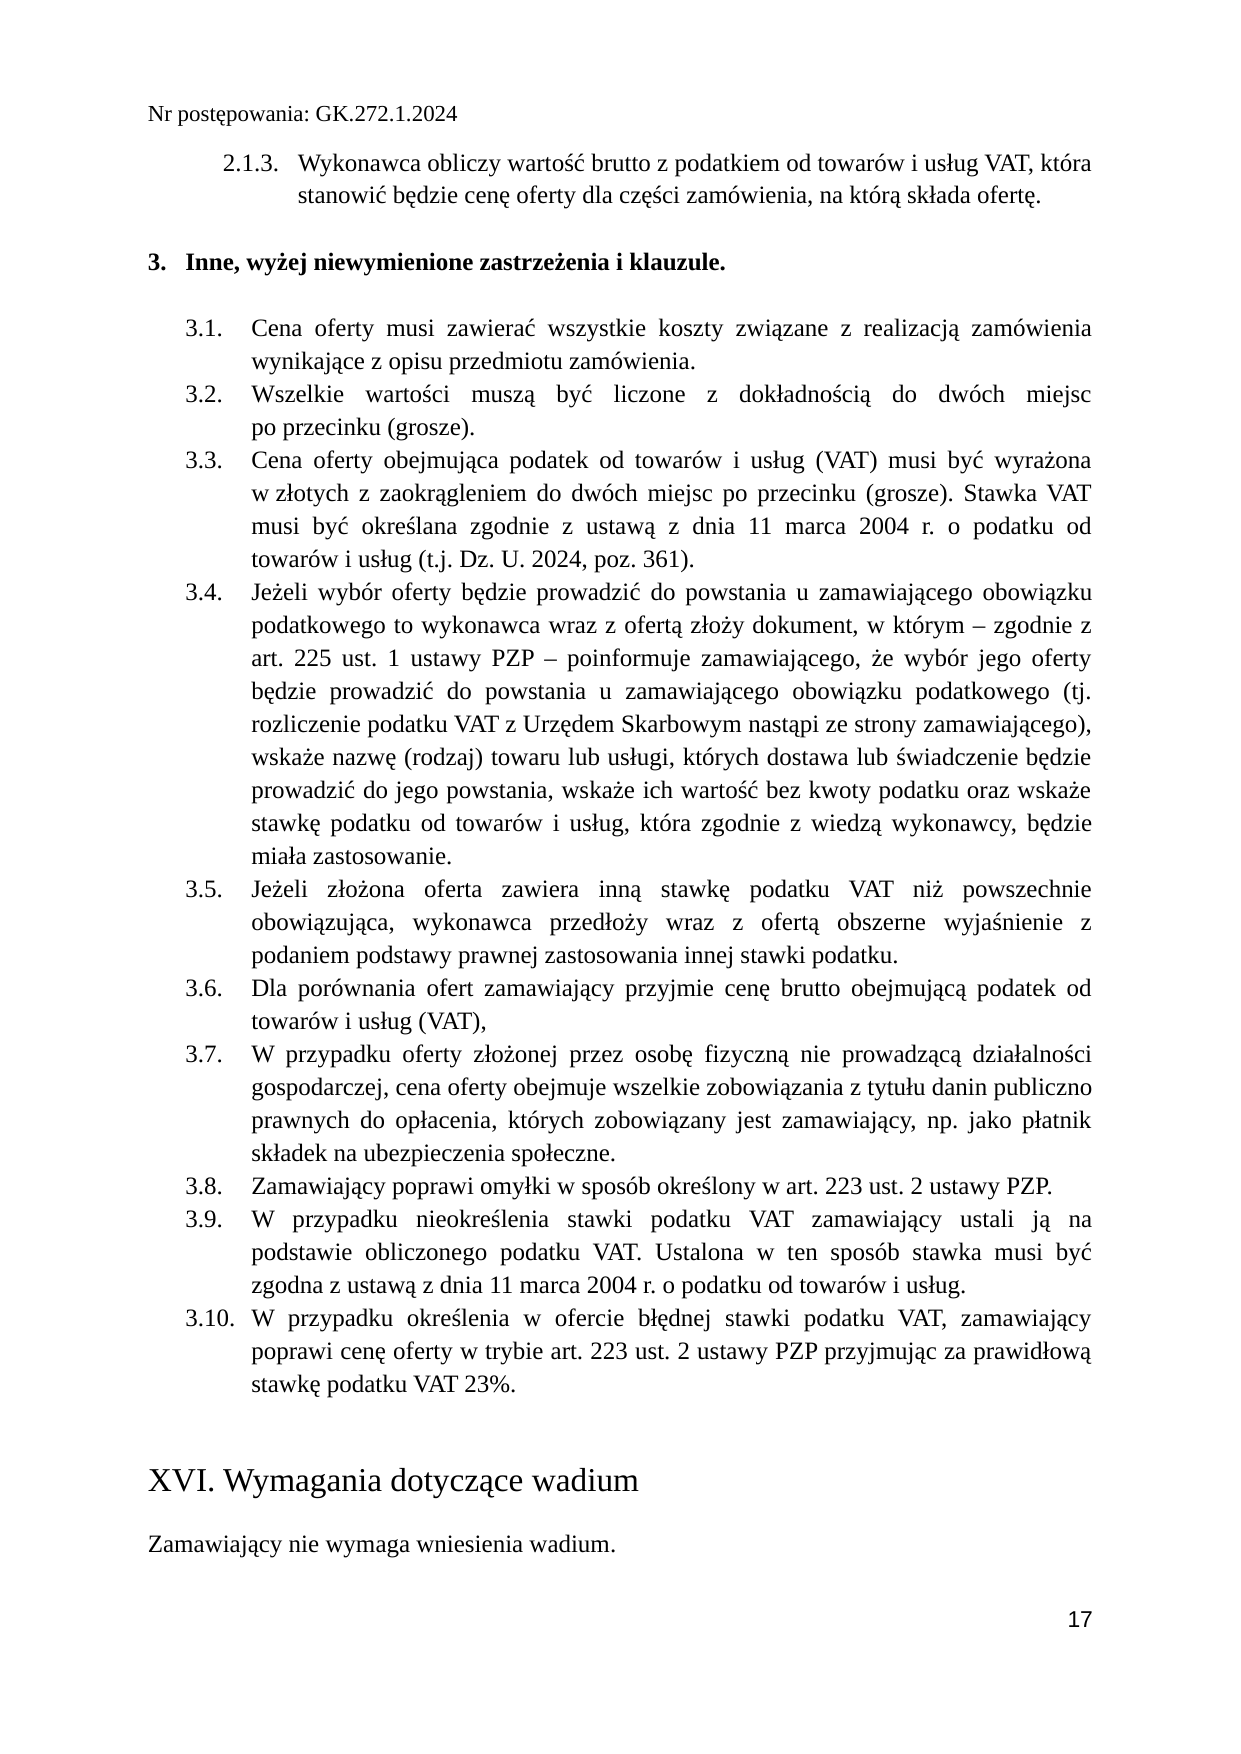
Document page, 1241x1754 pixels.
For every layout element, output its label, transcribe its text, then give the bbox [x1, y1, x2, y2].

list Jeżeli wybór oferty będzie prowadzić do powstania u zamawiającego obowiązku podatkowego to wykonawca wraz z ofertą złoży dokument, w którym – zgodnie z art. 225 ust. 1 ustawy PZP – poinformuje zamawiającego, że wybór jego oferty będzie prowadzić do powstania u zamawiającego obowiązku podatkowego (tj. rozliczenie podatku VAT z Urzędem Skarbowym nastąpi ze strony zamawiającego), wskaże nazwę (rodzaj) towaru lub usługi, których dostawa lub świadczenie będzie prowadzić do jego powstania, wskaże ich wartość bez kwoty podatku oraz wskaże stawkę podatku od towarów i usług, która zgodnie z wiedzą wykonawcy, będzie miała zastosowanie. [185, 577, 1093, 870]
list Cena oferty obejmująca podatek od towarów i usług (VAT) musi być wyrażona w złotych z zaokrągleniem do dwóch miejsc po przecinku (grosze). Stawka VAT musi być określana zgodnie z ustawą z dnia 11 marca 2004 r. o podatku od towarów i usług (t.j. Dz. U. 2024, poz. 361). [185, 445, 1093, 573]
text Zamawiający nie wymaga wniesienia wadium. [148, 1529, 1093, 1558]
list Jeżeli złożona oferta zawiera inną stawkę podatku VAT niż powszechnie obowiązująca, wykonawca przedłoży wraz z ofertą obszerne wyjaśnienie z podaniem podstawy prawnej zastosowania innej stawki podatku. [185, 874, 1093, 969]
list W przypadku nieokreślenia stawki podatku VAT zamawiający ustali ją na podstawie obliczonego podatku VAT. Ustalona w ten sposób stawka musi być zgodna z ustawą z dnia 11 marca 2004 r. o podatku od towarów i usług. [185, 1204, 1093, 1299]
list Inne, wyżej niewymienione zastrzeżenia i klauzule. [148, 247, 1093, 275]
list W przypadku oferty złożonej przez osobę fizyczną nie prowadzącą działalności gospodarczej, cena oferty obejmuje wszelkie zobowiązania z tytułu danin publiczno prawnych do opłacenia, których zobowiązany jest zamawiający, np. jako płatnik składek na ubezpieczenia społeczne. [185, 1039, 1093, 1167]
list Zamawiający poprawi omyłki w sposób określony w art. 223 ust. 2 ustawy PZP. [185, 1171, 1093, 1200]
list W przypadku określenia w ofercie błędnej stawki podatku VAT, zamawiający poprawi cenę oferty w trybie art. 223 ust. 2 ustawy PZP przyjmując za prawidłową stawkę podatku VAT 23%. [185, 1303, 1093, 1398]
list Wykonawca obliczy wartość brutto z podatkiem od towarów i usług VAT, która stanowić będzie cenę oferty dla części zamówienia, na którą składa ofertę. [223, 148, 1093, 209]
list Cena oferty musi zawierać wszystkie koszty związane z realizacją zamówienia wynikające z opisu przedmiotu zamówienia. [185, 313, 1093, 374]
subtitle XVI. Wymagania dotyczące wadium [148, 1460, 1093, 1499]
list Dla porównania ofert zamawiający przyjmie cenę brutto obejmującą podatek od towarów i usług (VAT), [185, 973, 1093, 1035]
list Wszelkie wartości muszą być liczone z dokładnością do dwóch miejsc po przecinku (grosze). [185, 379, 1093, 441]
